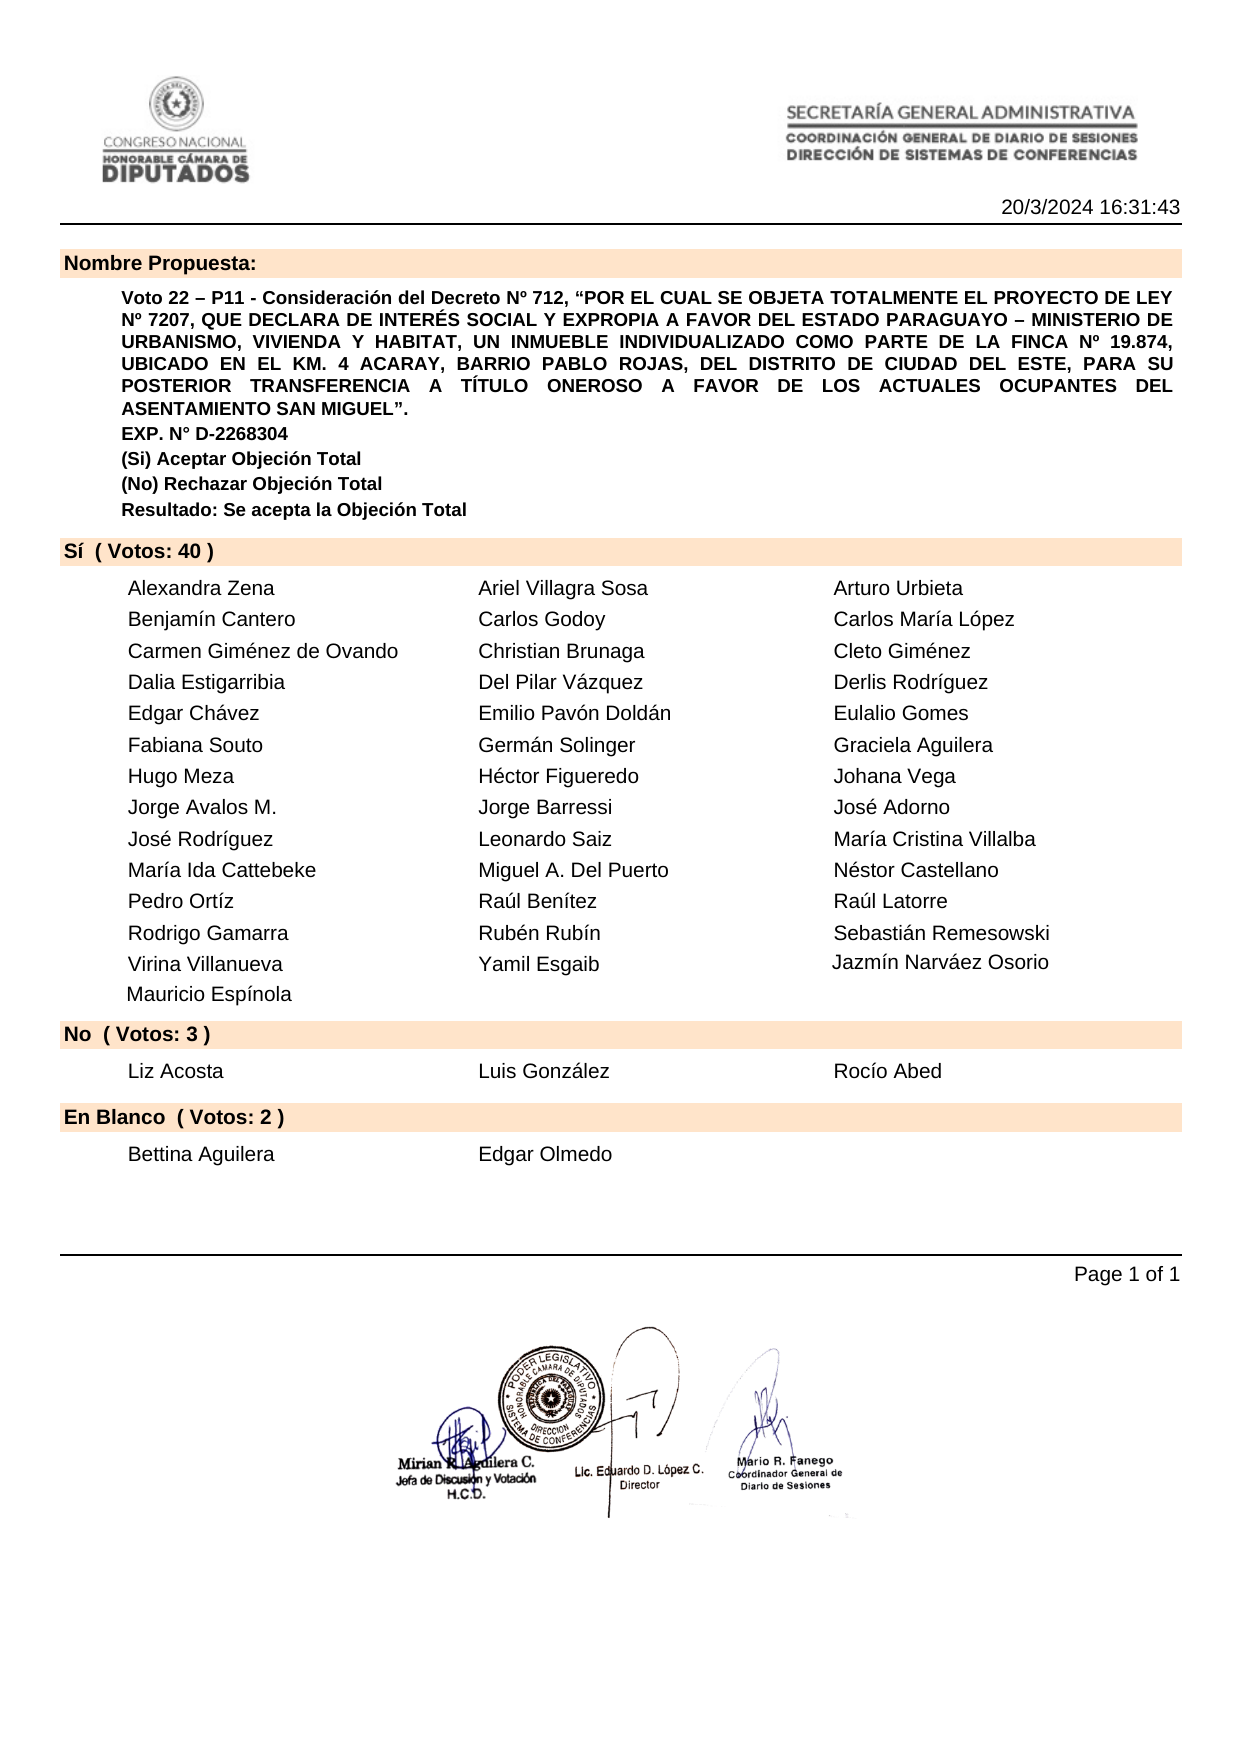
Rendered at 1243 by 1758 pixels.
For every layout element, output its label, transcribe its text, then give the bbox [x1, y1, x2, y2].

table_cell No ( Votos: 3 ) [60, 1021, 1182, 1049]
table_cell [814, 1058, 830, 1103]
table_cell [1182, 920, 1189, 948]
table_cell Néstor Castellano [830, 857, 1167, 885]
table_cell [60, 1195, 124, 1254]
table_cell [830, 1226, 1167, 1254]
table_cell [830, 1086, 1167, 1103]
table_cell [1182, 1195, 1189, 1223]
table_cell [125, 1226, 461, 1254]
table_cell [60, 1140, 124, 1186]
table_cell Fabiana Souto [125, 731, 461, 760]
table_cell [1176, 284, 1189, 537]
table_cell [1167, 1195, 1182, 1254]
table_cell [1182, 1103, 1189, 1132]
table_cell [1182, 1261, 1189, 1295]
table_cell Ariel Villagra Sosa [475, 575, 814, 603]
table_cell Jazmín Narváez Osorio [830, 948, 1167, 1021]
table_cell [1182, 763, 1189, 791]
table_cell [60, 1058, 124, 1103]
table_cell [1182, 1021, 1189, 1049]
table_cell [461, 1058, 475, 1103]
table_cell Voto 22 – P11 - Consideración del Decreto Nº 712, “POR EL CUAL SE OBJETA TOTALMENTE EL PROYECTO DE LEY Nº 7207, QUE DECLARA DE INTERÉS SOCIAL Y EXPROPIA A FAVOR DEL ESTADO PARAGUAYO – MINISTERIO DE URBANISMO, VIVIENDA Y HABITAT, UN INMUEBLE INDIVIDUALIZADO COMO PARTE DE LA FINCA Nº 19.874, UBICADO EN EL KM. 4 ACARAY, BARRIO PABLO ROJAS, DEL DISTRITO DE CIUDAD DEL ESTE, PARA SU POSTERIOR TRANSFERENCIA A TÍTULO ONEROSO A FAVOR DE LOS ACTUALES OCUPANTES DEL ASENTAMIENTO SAN MIGUEL”. EXP. N° D-2268304 (Si) Aceptar Objeción Total (No) Rechazar Objeción Total Resultado: Se acepta la Objeción Total [118, 284, 1176, 520]
table_cell [60, 228, 1182, 249]
table_cell [125, 1086, 461, 1103]
table_cell [1182, 249, 1189, 278]
table_cell María Cristina Villalba [830, 825, 1167, 854]
table_cell Miguel A. Del Puerto [475, 857, 814, 885]
table_cell Emilio Pavón Doldán [475, 700, 814, 728]
table_cell [125, 1169, 461, 1186]
table_cell Eulalio Gomes [830, 700, 1167, 728]
table_cell [1182, 1254, 1189, 1261]
table_cell [1167, 575, 1182, 1021]
table_cell [1182, 669, 1189, 697]
table_cell Alexandra Zena [125, 575, 461, 603]
table_cell Héctor Figueredo [475, 763, 814, 791]
table_cell Bettina Aguilera [125, 1140, 461, 1169]
table_cell Hugo Meza [125, 763, 461, 791]
table_cell [1182, 1086, 1189, 1103]
table_cell Raúl Latorre [830, 888, 1167, 917]
table_cell [1182, 979, 1189, 1021]
table_cell Dalia Estigarribia [125, 669, 461, 697]
table_cell [1182, 1132, 1189, 1140]
table_cell Raúl Benítez [475, 888, 814, 917]
table_cell Graciela Aguilera [830, 731, 1167, 760]
table_cell [60, 284, 118, 537]
table_cell [461, 575, 475, 1021]
table_cell [475, 1169, 814, 1186]
table_cell [60, 575, 124, 1021]
table_cell Del Pilar Vázquez [475, 669, 814, 697]
table_cell [830, 1195, 1167, 1223]
table_cell [1182, 731, 1189, 760]
table_cell [1182, 1186, 1189, 1194]
table_cell [1182, 857, 1189, 885]
table_cell Benjamín Cantero [125, 606, 461, 634]
table_cell [1182, 606, 1189, 634]
table_cell Carmen Giménez de Ovando [125, 637, 461, 666]
table_cell Sí ( Votos: 40 ) [60, 538, 1182, 566]
table_cell Cleto Giménez [830, 637, 1167, 666]
table_cell [1182, 951, 1189, 979]
table_cell Leonardo Saiz [475, 825, 814, 854]
table_cell Virina Villanueva [125, 951, 461, 979]
table_cell María Ida Cattebeke [125, 857, 461, 885]
table_cell Nombre Propuesta: [60, 249, 1182, 278]
table_cell Yamil Esgaib [475, 951, 814, 979]
table_cell Germán Solinger [475, 731, 814, 760]
table_cell Edgar Olmedo [475, 1140, 814, 1169]
table_cell [125, 1195, 461, 1223]
table_cell [461, 1195, 475, 1254]
table_cell [1182, 825, 1189, 854]
table_cell José Adorno [830, 794, 1167, 823]
table_cell Pedro Ortíz [125, 888, 461, 917]
table_cell Carlos Godoy [475, 606, 814, 634]
table_cell [814, 1140, 1182, 1186]
table_cell [1182, 1058, 1189, 1086]
table_cell Jorge Avalos M. [125, 794, 461, 823]
table_cell [475, 1086, 814, 1103]
table_cell [1182, 1140, 1189, 1169]
table_cell [1182, 575, 1189, 603]
table_cell Sebastián Remesowski [830, 920, 1167, 948]
table_cell [1182, 228, 1189, 249]
table_cell [1167, 1058, 1182, 1103]
table_cell Derlis Rodríguez [830, 669, 1167, 697]
table_cell Christian Brunaga [475, 637, 814, 666]
table_cell José Rodríguez [125, 825, 461, 854]
table_cell [1182, 888, 1189, 917]
table_cell Rocío Abed [830, 1058, 1167, 1086]
table_cell Edgar Chávez [125, 700, 461, 728]
table_cell [814, 1195, 830, 1254]
table_cell [118, 520, 1176, 537]
table_cell [1182, 1169, 1189, 1186]
table_cell [60, 1049, 1182, 1058]
table_cell [1182, 637, 1189, 666]
table_cell [60, 1256, 1182, 1261]
table_cell [60, 1186, 1182, 1194]
table_cell [60, 1261, 825, 1295]
table_cell [60, 1132, 1182, 1140]
table_header [60, 189, 648, 223]
table_cell Rubén Rubín [475, 920, 814, 948]
table_cell En Blanco ( Votos: 2 ) [60, 1103, 1182, 1132]
table_cell [1182, 1049, 1189, 1058]
table_cell Mauricio Espínola [125, 979, 461, 1021]
table_cell Johana Vega [830, 763, 1167, 791]
table_cell [461, 1140, 475, 1186]
table_cell Luis González [475, 1058, 814, 1086]
table_cell [60, 566, 1182, 574]
table_header [1182, 189, 1189, 223]
table_header 20/3/2024 16:31:43 [648, 189, 1182, 223]
table_cell [1182, 794, 1189, 823]
table_cell [1182, 538, 1189, 566]
table_cell [60, 278, 1182, 283]
table_cell Page 1 of 1 [825, 1261, 1182, 1295]
table_cell [475, 1195, 814, 1223]
table_cell Carlos María López [830, 606, 1167, 634]
table_cell [475, 1226, 814, 1254]
table_cell [1182, 566, 1189, 574]
table_cell Liz Acosta [125, 1058, 461, 1086]
table_cell [814, 575, 830, 1021]
table_cell [475, 979, 814, 1021]
table_cell Rodrigo Gamarra [125, 920, 461, 948]
table_cell Jorge Barressi [475, 794, 814, 823]
table_cell Arturo Urbieta [830, 575, 1167, 603]
table_cell [1182, 1226, 1189, 1254]
table_cell [1182, 700, 1189, 728]
